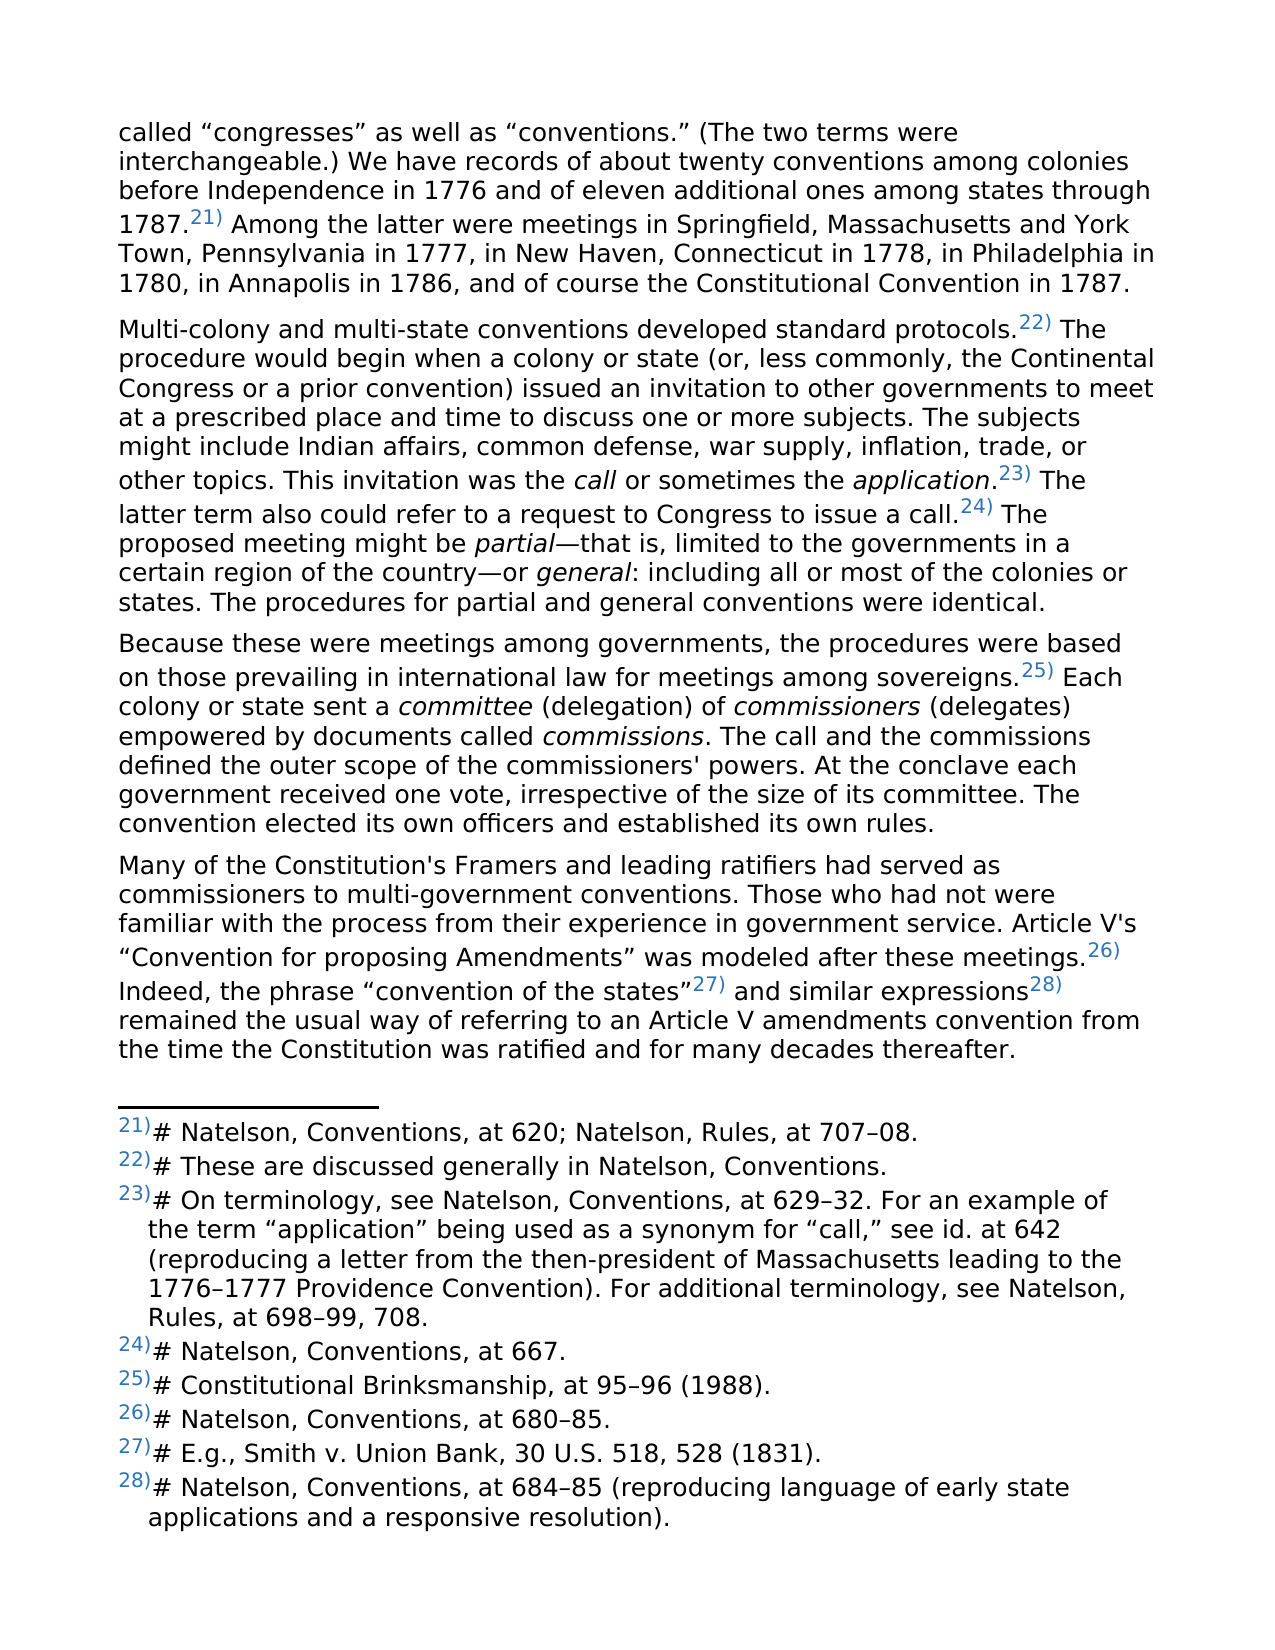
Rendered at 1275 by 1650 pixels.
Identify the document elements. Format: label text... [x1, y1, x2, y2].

text # Natelson, Conventions, at 620; Natelson, Rules, at 707–08. [118, 1113, 1157, 1148]
text # On terminology, see Natelson, Conventions, at 629–32. For an example of the term “application” being used as a synonym for “call,” see id. at 642 (reproducing a letter from the then-president of Massachusetts leading to the 1776–1777 Providence Convention). For additional terminology, see Natelson, Rules, at 698–99, 708. [118, 1182, 1157, 1332]
text # These are discussed generally in Natelson, Conventions. [118, 1148, 1157, 1182]
text # Natelson, Conventions, at 680–85. [118, 1401, 1157, 1434]
text Multi-colony and multi-state conventions developed standard protocols. The procedure would begin when a colony or state (or, less commonly, the Continental Congress or a prior convention) issued an invitation to other governments to meet at a prescribed place and time to discuss one or more subjects. The subjects might include Indian affairs, common defense, war supply, inflation, trade, or other topics. This invitation was the call or sometimes the application. The latter term also could refer to a request to Congress to issue a call. The proposed meeting might be partial—that is, limited to the governments in a certain region of the country—or general: including all or most of the colonies or states. The procedures for partial and general conventions were identical. [118, 311, 1157, 617]
text # Constitutional Brinksmanship, at 95–96 (1988). [118, 1366, 1157, 1401]
text called “congresses” as well as “conventions.” (The two terms were interchangeable.) We have records of about twenty conventions among colonies before Independence in 1776 and of eleven additional ones among states through 1787. Among the latter were meetings in Springfield, Massachusetts and York Town, Pennsylvania in 1777, in New Haven, Connecticut in 1778, in Philadelphia in 1780, in Annapolis in 1786, and of course the Constitutional Convention in 1787. [118, 118, 1157, 298]
text Many of the Constitution's Framers and leading ratifiers had served as commissioners to multi-government conventions. Those who had not were familiar with the process from their experience in government service. Article V's “Convention for proposing Amendments” was modeled after these meetings. Indeed, the phrase “convention of the states” and similar expressions remained the usual way of referring to an Article V amendments convention from the time the Constitution was ratified and for many decades thereafter. [118, 851, 1157, 1065]
text # Natelson, Conventions, at 667. [118, 1332, 1157, 1366]
text # E.g., Smith v. Union Bank, 30 U.S. 518, 528 (1831). [118, 1434, 1157, 1469]
text # Natelson, Conventions, at 684–85 (reproducing language of early state applications and a responsive resolution). [118, 1469, 1157, 1532]
text Because these were meetings among governments, the procedures were based on those prevailing in international law for meetings among sovereigns. Each colony or state sent a committee (delegation) of commissioners (delegates) empowered by documents called commissions. The call and the commissions defined the outer scope of the commissioners' powers. At the conclave each government received one vote, irrespective of the size of its committee. The convention elected its own officers and established its own rules. [118, 629, 1157, 838]
